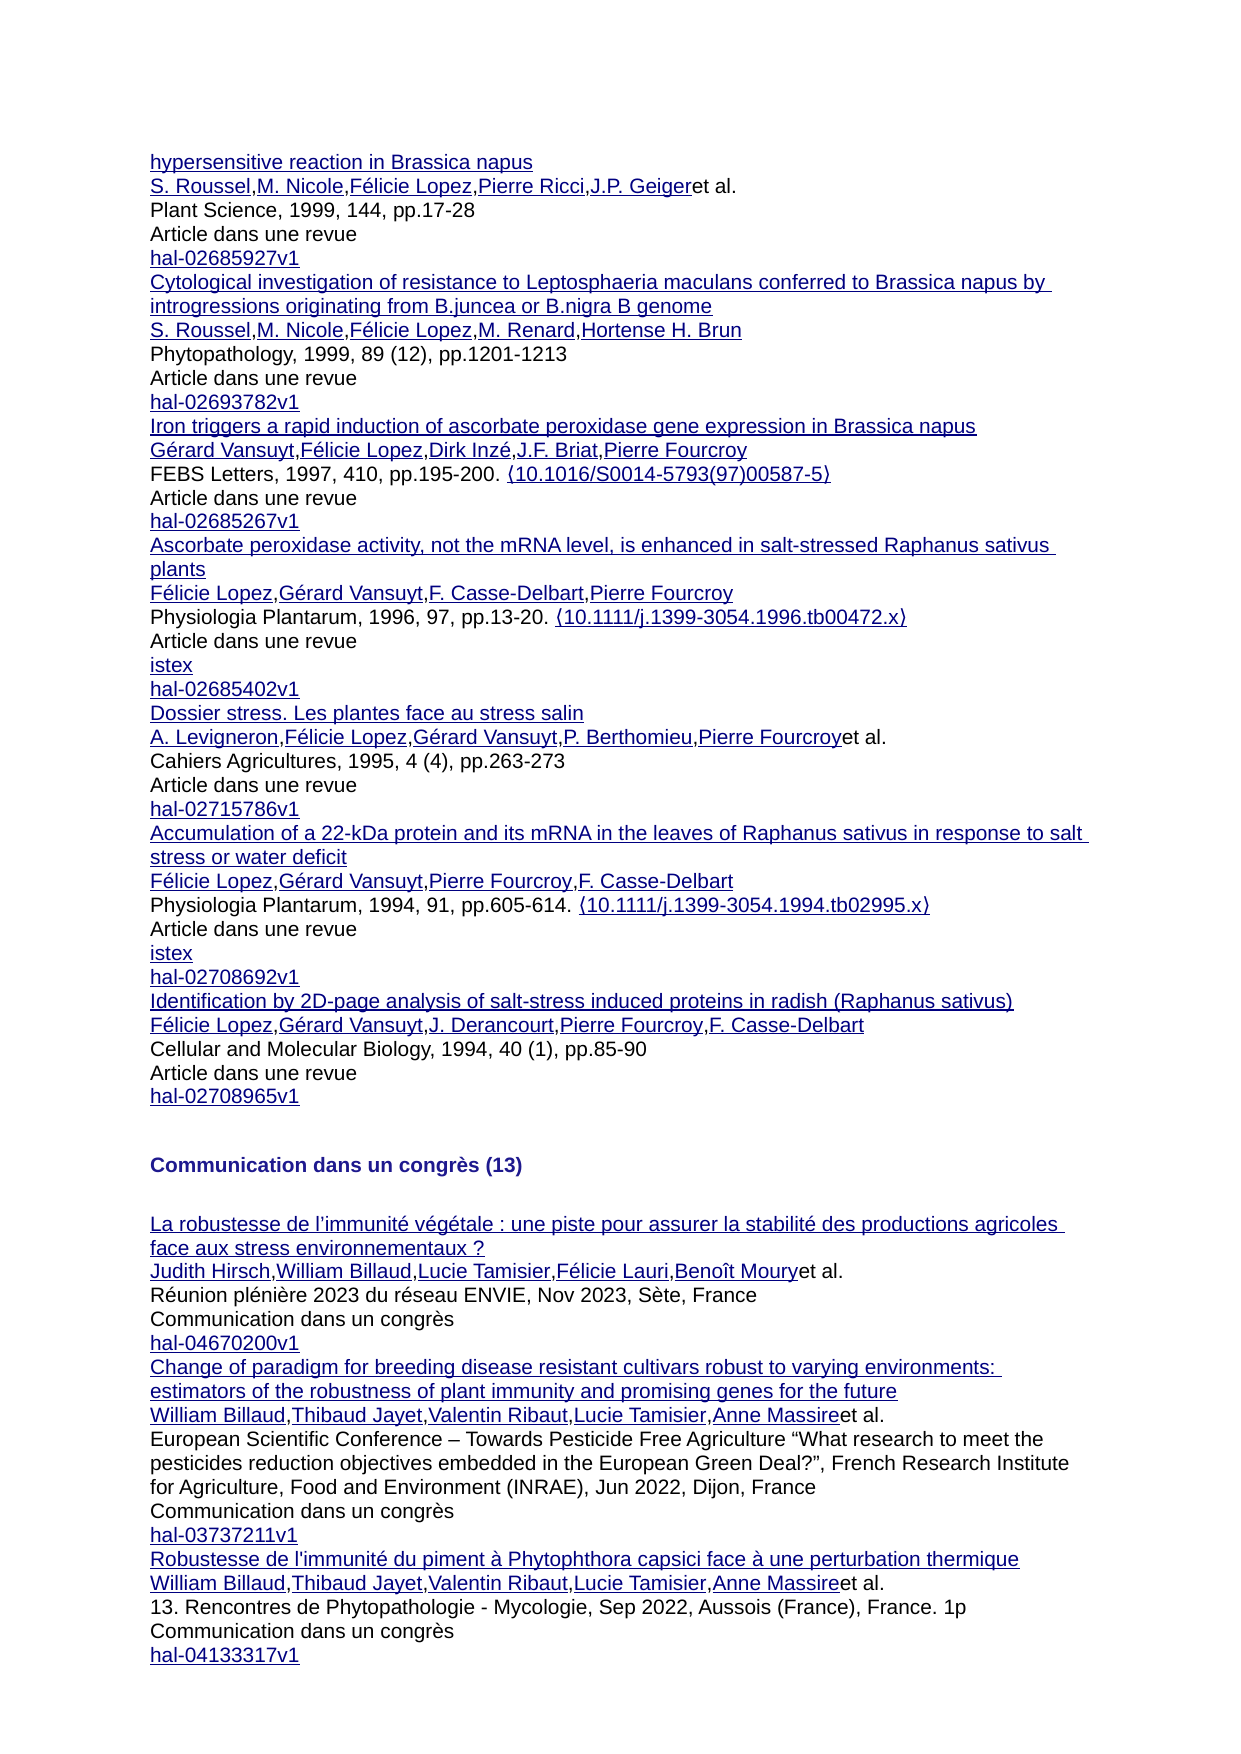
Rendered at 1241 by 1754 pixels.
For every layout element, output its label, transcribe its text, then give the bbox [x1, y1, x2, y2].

table_cell Accumulation of a 22-kDa protein and its mRNA in the leaves of Raphanus sativus in response to salt stress or water deficit Félicie Lopez,Gérard Vansuyt,Pierre Fourcroy,F. Casse-Delbart Physiologia Plantarum, 1994, 91, pp.605-614. ⟨10.1111/j.1399-3054.1994.tb02995.x⟩ Article dans une revue istex hal-02708692v1 [150, 821, 1090, 988]
table_cell Ascorbate peroxidase activity, not the mRNA level, is enhanced in salt-stressed Raphanus sativus plants Félicie Lopez,Gérard Vansuyt,F. Casse-Delbart,Pierre Fourcroy Physiologia Plantarum, 1996, 97, pp.13-20. ⟨10.1111/j.1399-3054.1996.tb00472.x⟩ Article dans une revue istex hal-02685402v1 [150, 533, 1090, 701]
table_cell hypersensitive reaction in Brassica napus S. Roussel,M. Nicole,Félicie Lopez,Pierre Ricci,J.P. Geigeret al. Plant Science, 1999, 144, pp.17-28 Article dans une revue hal-02685927v1 [150, 150, 1090, 270]
table_header La robustesse de l’immunité végétale : une piste pour assurer la stabilité des productions agricoles face aux stress environnementaux ? Judith Hirsch,William Billaud,Lucie Tamisier,Félicie Lauri,Benoît Mouryet al. Réunion plénière 2023 du réseau ENVIE, Nov 2023, Sète, France Communication dans un congrès hal-04670200v1 [150, 1211, 1090, 1355]
subtitle Communication dans un congrès (13) [150, 1153, 1090, 1177]
table_cell Robustesse de l'immunité du piment à Phytophthora capsici face à une perturbation thermique William Billaud,Thibaud Jayet,Valentin Ribaut,Lucie Tamisier,Anne Massireet al. 13. Rencontres de Phytopathologie - Mycologie, Sep 2022, Aussois (France), France. 1p Communication dans un congrès hal-04133317v1 [150, 1547, 1090, 1667]
table_cell Iron triggers a rapid induction of ascorbate peroxidase gene expression in Brassica napus Gérard Vansuyt,Félicie Lopez,Dirk Inzé,J.F. Briat,Pierre Fourcroy FEBS Letters, 1997, 410, pp.195-200. ⟨10.1016/S0014-5793(97)00587-5⟩ Article dans une revue hal-02685267v1 [150, 414, 1090, 533]
table_cell Identification by 2D-page analysis of salt-stress induced proteins in radish (Raphanus sativus) Félicie Lopez,Gérard Vansuyt,J. Derancourt,Pierre Fourcroy,F. Casse-Delbart Cellular and Molecular Biology, 1994, 40 (1), pp.85-90 Article dans une revue hal-02708965v1 [150, 989, 1090, 1108]
table_cell Change of paradigm for breeding disease resistant cultivars robust to varying environments: estimators of the robustness of plant immunity and promising genes for the future William Billaud,Thibaud Jayet,Valentin Ribaut,Lucie Tamisier,Anne Massireet al. European Scientific Conference – Towards Pesticide Free Agriculture “What research to meet the pesticides reduction objectives embedded in the European Green Deal?”, French Research Institute for Agriculture, Food and Environment (INRAE), Jun 2022, Dijon, France Communication dans un congrès hal-03737211v1 [150, 1355, 1090, 1547]
table_cell Dossier stress. Les plantes face au stress salin A. Levigneron,Félicie Lopez,Gérard Vansuyt,P. Berthomieu,Pierre Fourcroyet al. Cahiers Agricultures, 1995, 4 (4), pp.263-273 Article dans une revue hal-02715786v1 [150, 701, 1090, 821]
table_cell Cytological investigation of resistance to Leptosphaeria maculans conferred to Brassica napus by introgressions originating from B.juncea or B.nigra B genome S. Roussel,M. Nicole,Félicie Lopez,M. Renard,Hortense H. Brun Phytopathology, 1999, 89 (12), pp.1201-1213 Article dans une revue hal-02693782v1 [150, 270, 1090, 413]
